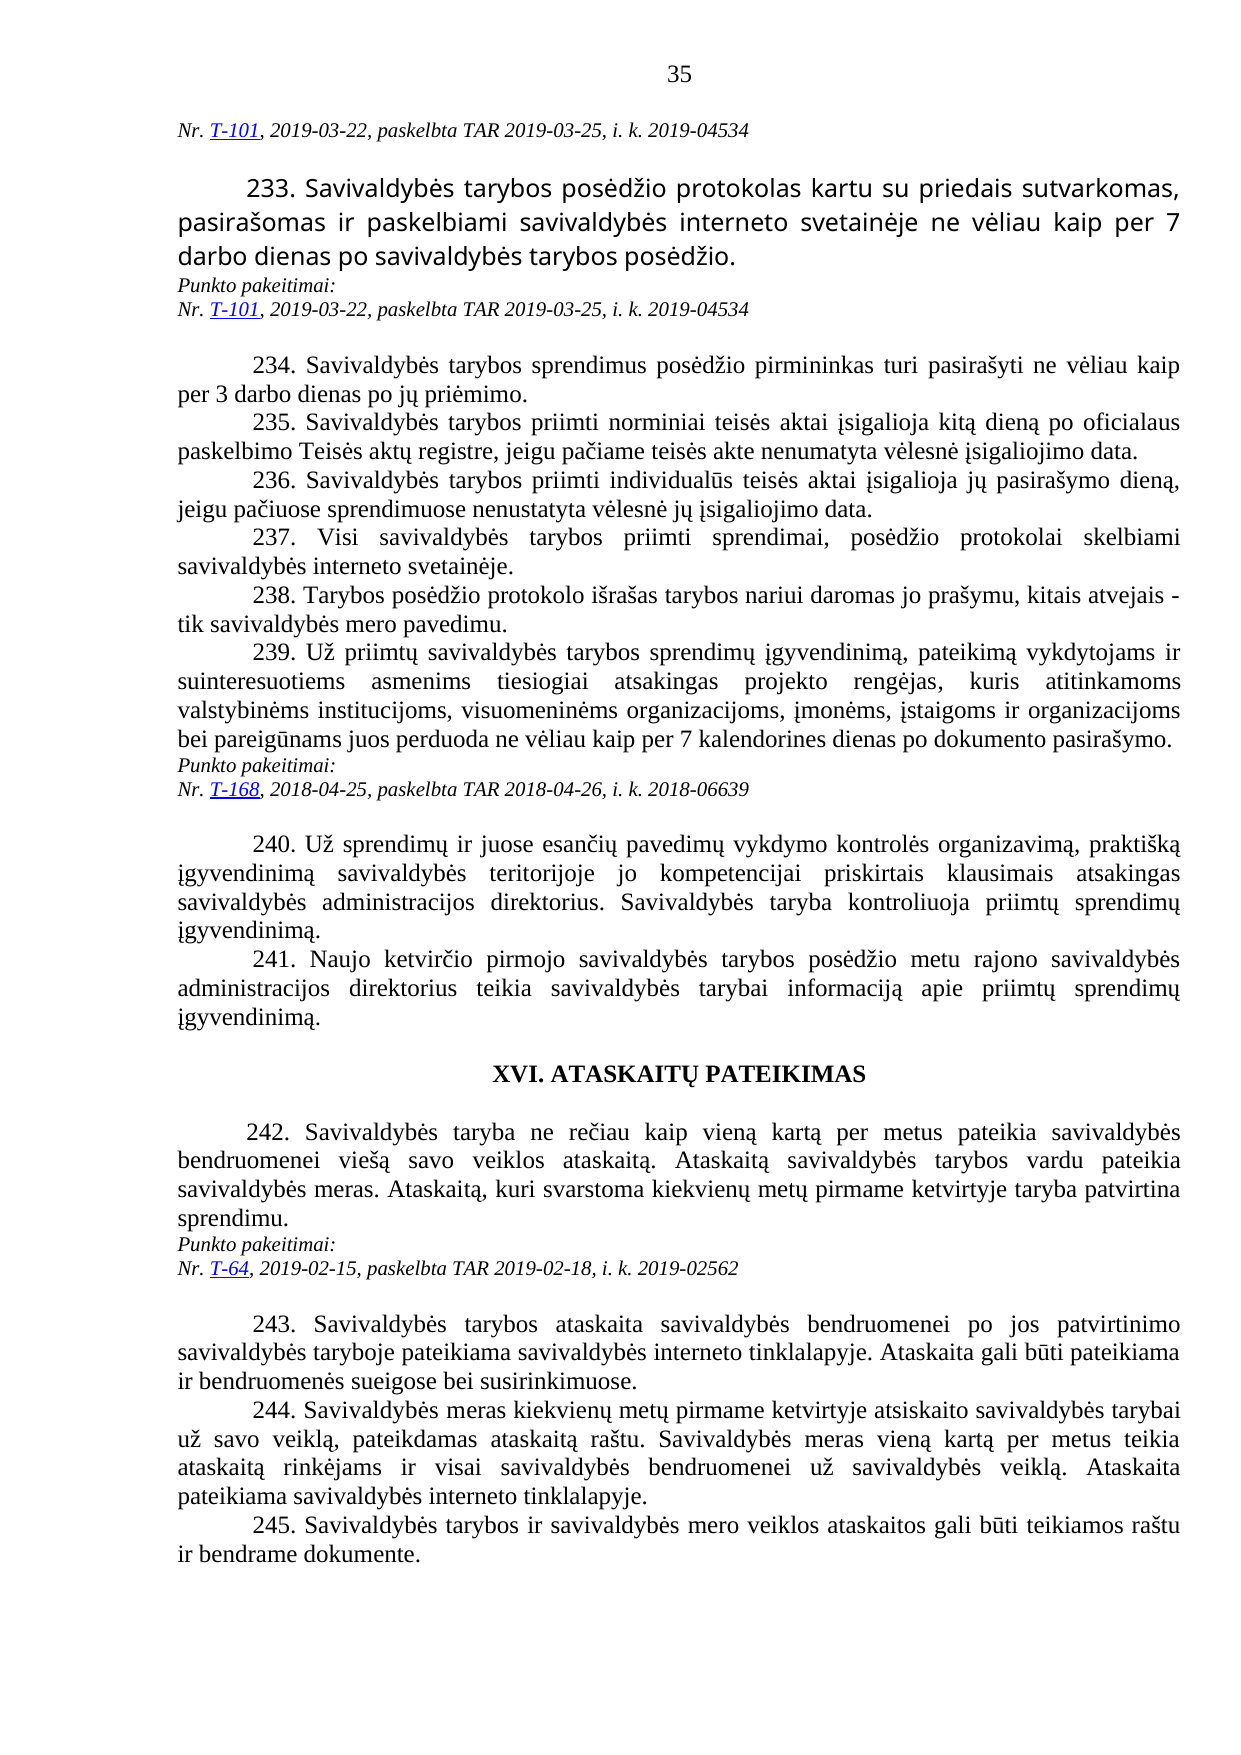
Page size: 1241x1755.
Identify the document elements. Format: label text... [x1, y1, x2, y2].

text XVI. ATASKAITŲ PATEIKIMAS [177, 1059, 1181, 1088]
text 240. Už sprendimų ir juose esančių pavedimų vykdymo kontrolės organizavimą, praktišką įgyvendinimą savivaldybės teritorijoje jo kompetencijai priskirtais klausimais atsakingas savivaldybės administracijos direktorius. Savivaldybės taryba kontroliuoja priimtų sprendimų įgyvendinimą. [177, 829, 1181, 944]
text Punkto pakeitimai: [177, 273, 1181, 297]
text 245. Savivaldybės tarybos ir savivaldybės mero veiklos ataskaitos gali būti teikiamos raštu ir bendrame dokumente. [177, 1510, 1181, 1567]
text Punkto pakeitimai: [177, 752, 1181, 777]
text 233. Savivaldybės tarybos posėdžio protokolas kartu su priedais sutvarkomas, pasirašomas ir paskelbiami savivaldybės interneto svetainėje ne vėliau kaip per 7 darbo dienas po savivaldybės tarybos posėdžio. [177, 171, 1181, 273]
text 234. Savivaldybės tarybos sprendimus posėdžio pirmininkas turi pasirašyti ne vėliau kaip per 3 darbo dienas po jų priėmimo. [177, 350, 1181, 407]
text 242. Savivaldybės taryba ne rečiau kaip vieną kartą per metus pateikia savivaldybės bendruomenei viešą savo veiklos ataskaitą. Ataskaitą savivaldybės tarybos vardu pateikia savivaldybės meras. Ataskaitą, kuri svarstoma kiekvienų metų pirmame ketvirtyje taryba patvirtina sprendimu. [177, 1117, 1181, 1232]
text 238. Tarybos posėdžio protokolo išrašas tarybos nariui daromas jo prašymu, kitais atvejais - tik savivaldybės mero pavedimu. [177, 580, 1181, 637]
text 239. Už priimtų savivaldybės tarybos sprendimų įgyvendinimą, pateikimą vykdytojams ir suinteresuotiems asmenims tiesiogiai atsakingas projekto rengėjas, kuris atitinkamoms valstybinėms institucijoms, visuomeninėms organizacijoms, įmonėms, įstaigoms ir organizacijoms bei pareigūnams juos perduoda ne vėliau kaip per 7 kalendorines dienas po dokumento pasirašymo. [177, 637, 1181, 752]
text Nr. T-101, 2019-03-22, paskelbta TAR 2019-03-25, i. k. 2019-04534 [177, 118, 1181, 142]
text Nr. T-64, 2019-02-15, paskelbta TAR 2019-02-18, i. k. 2019-02562 [177, 1256, 1181, 1280]
text Punkto pakeitimai: [177, 1232, 1181, 1256]
text Nr. T-101, 2019-03-22, paskelbta TAR 2019-03-25, i. k. 2019-04534 [177, 297, 1181, 321]
text 243. Savivaldybės tarybos ataskaita savivaldybės bendruomenei po jos patvirtinimo savivaldybės taryboje pateikiama savivaldybės interneto tinklalapyje. Ataskaita gali būti pateikiama ir bendruomenės sueigose bei susirinkimuose. [177, 1309, 1181, 1395]
text 237. Visi savivaldybės tarybos priimti sprendimai, posėdžio protokolai skelbiami savivaldybės interneto svetainėje. [177, 522, 1181, 580]
text 244. Savivaldybės meras kiekvienų metų pirmame ketvirtyje atsiskaito savivaldybės tarybai už savo veiklą, pateikdamas ataskaitą raštu. Savivaldybės meras vieną kartą per metus teikia ataskaitą rinkėjams ir visai savivaldybės bendruomenei už savivaldybės veiklą. Ataskaita pateikiama savivaldybės interneto tinklalapyje. [177, 1395, 1181, 1510]
text 236. Savivaldybės tarybos priimti individualūs teisės aktai įsigalioja jų pasirašymo dieną, jeigu pačiuose sprendimuose nenustatyta vėlesnė jų įsigaliojimo data. [177, 465, 1181, 522]
text 241. Naujo ketvirčio pirmojo savivaldybės tarybos posėdžio metu rajono savivaldybės administracijos direktorius teikia savivaldybės tarybai informaciją apie priimtų sprendimų įgyvendinimą. [177, 944, 1181, 1031]
text 235. Savivaldybės tarybos priimti norminiai teisės aktai įsigalioja kitą dieną po oficialaus paskelbimo Teisės aktų registre, jeigu pačiame teisės akte nenumatyta vėlesnė įsigaliojimo data. [177, 407, 1181, 465]
text Nr. T-168, 2018-04-25, paskelbta TAR 2018-04-26, i. k. 2018-06639 [177, 777, 1181, 801]
